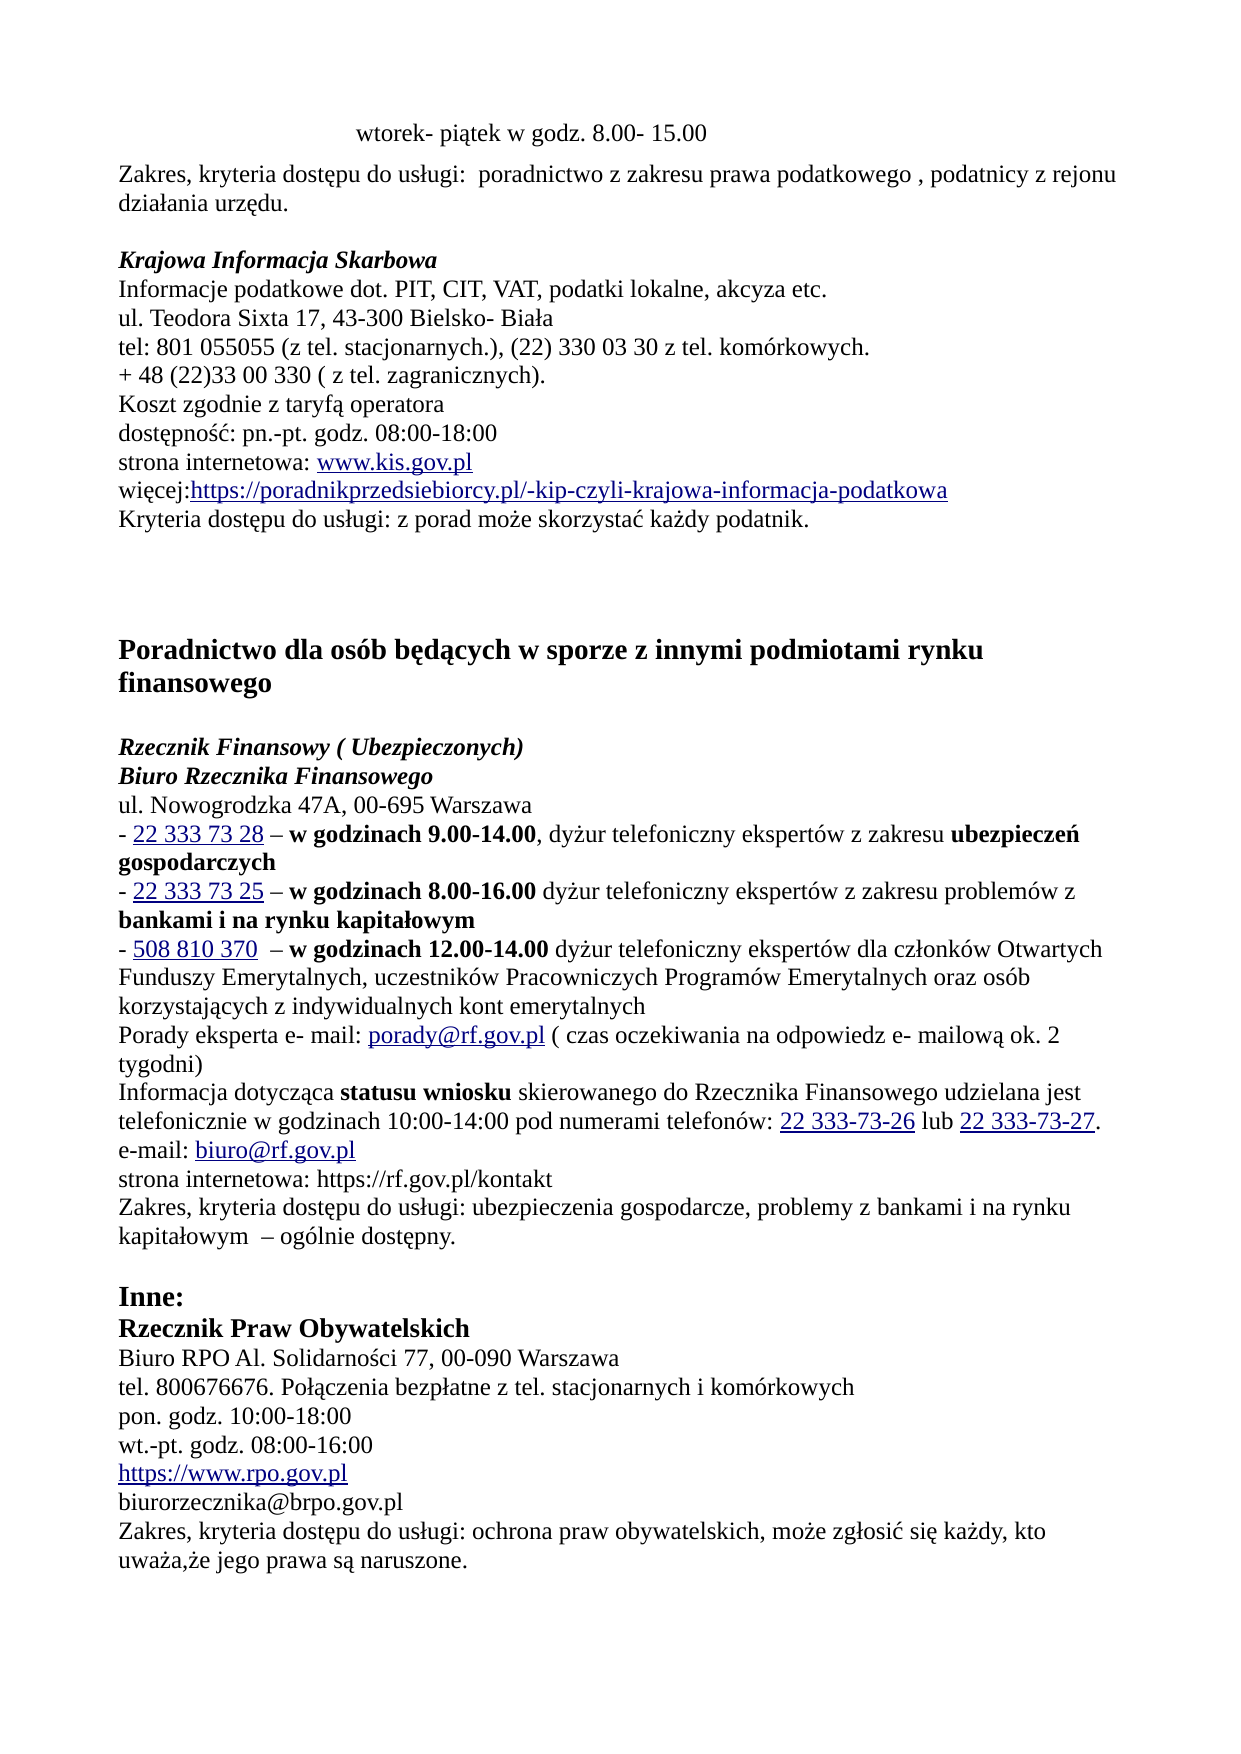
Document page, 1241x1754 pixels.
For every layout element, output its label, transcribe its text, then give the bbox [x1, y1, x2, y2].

text tel: 801 055055 (z tel. stacjonarnych.), (22) 330 03 30 z tel. komórkowych. [118, 332, 1122, 361]
text strona internetowa: www.kis.gov.pl [118, 447, 1122, 476]
text Poradnictwo dla osób będących w sporze z innymi podmiotami rynku finansowego [118, 632, 1122, 699]
text Zakres, kryteria dostępu do usługi: poradnictwo z zakresu prawa podatkowego , podatnicy z rejonu działania urzędu. [118, 159, 1122, 217]
text Informacja dotycząca statusu wniosku skierowanego do Rzecznika Finansowego udzielana jest telefonicznie w godzinach 10:00-14:00 pod numerami telefonów: 22 333-73-26 lub 22 333-73-27. [118, 1077, 1122, 1135]
text Koszt zgodnie z taryfą operatora [118, 389, 1122, 418]
text wtorek- piątek w godz. 8.00- 15.00 [118, 118, 1122, 147]
text więcej:https://poradnikprzedsiebiorcy.pl/-kip-czyli-krajowa-informacja-podatkowa [118, 476, 1122, 504]
text + 48 (22)33 00 330 ( z tel. zagranicznych). [118, 361, 1122, 389]
text tel. 800676676. Połączenia bezpłatne z tel. stacjonarnych i komórkowych [118, 1372, 1122, 1401]
text - 22 333 73 25 – w godzinach 8.00-16.00 dyżur telefoniczny ekspertów z zakresu problemów z bankami i na rynku kapitałowym [118, 876, 1122, 934]
text Inne: [118, 1279, 1122, 1312]
text Porady eksperta e- mail: porady@rf.gov.pl ( czas oczekiwania na odpowiedz e- mailową ok. 2 tygodni) [118, 1020, 1122, 1077]
text Zakres, kryteria dostępu do usługi: ochrona praw obywatelskich, może zgłosić się każdy, kto uważa,że jego prawa są naruszone. [118, 1516, 1122, 1573]
text Kryteria dostępu do usługi: z porad może skorzystać każdy podatnik. [118, 504, 1122, 533]
text e-mail: biuro@rf.gov.pl [118, 1135, 1122, 1164]
text strona internetowa: https://rf.gov.pl/kontakt [118, 1164, 1122, 1192]
text dostępność: pn.-pt. godz. 08:00-18:00 [118, 418, 1122, 447]
text Informacje podatkowe dot. PIT, CIT, VAT, podatki lokalne, akcyza etc. [118, 274, 1122, 303]
text Zakres, kryteria dostępu do usługi: ubezpieczenia gospodarcze, problemy z bankami i na rynku kapitałowym – ogólnie dostępny. [118, 1192, 1122, 1250]
text wt.-pt. godz. 08:00-16:00 [118, 1430, 1122, 1458]
text pon. godz. 10:00-18:00 [118, 1401, 1122, 1430]
text - 508 810 370 – w godzinach 12.00-14.00 dyżur telefoniczny ekspertów dla członków Otwartych Funduszy Emerytalnych, uczestników Pracowniczych Programów Emerytalnych oraz osób korzystających z indywidualnych kont emerytalnych [118, 934, 1122, 1020]
text Biuro Rzecznika Finansowego [118, 761, 1122, 790]
text Rzecznik Praw Obywatelskich [118, 1312, 1122, 1343]
text Rzecznik Finansowy ( Ubezpieczonych) [118, 732, 1122, 761]
text Biuro RPO Al. Solidarności 77, 00-090 Warszawa [118, 1343, 1122, 1372]
text ul. Nowogrodzka 47A, 00-695 Warszawa [118, 790, 1122, 819]
text biurorzecznika@brpo.gov.pl [118, 1487, 1122, 1516]
text Krajowa Informacja Skarbowa [118, 246, 1122, 274]
text - 22 333 73 28 – w godzinach 9.00-14.00, dyżur telefoniczny ekspertów z zakresu ubezpieczeń gospodarczych [118, 819, 1122, 876]
text https://www.rpo.gov.pl [118, 1458, 1122, 1487]
text ul. Teodora Sixta 17, 43-300 Bielsko- Biała [118, 303, 1122, 332]
